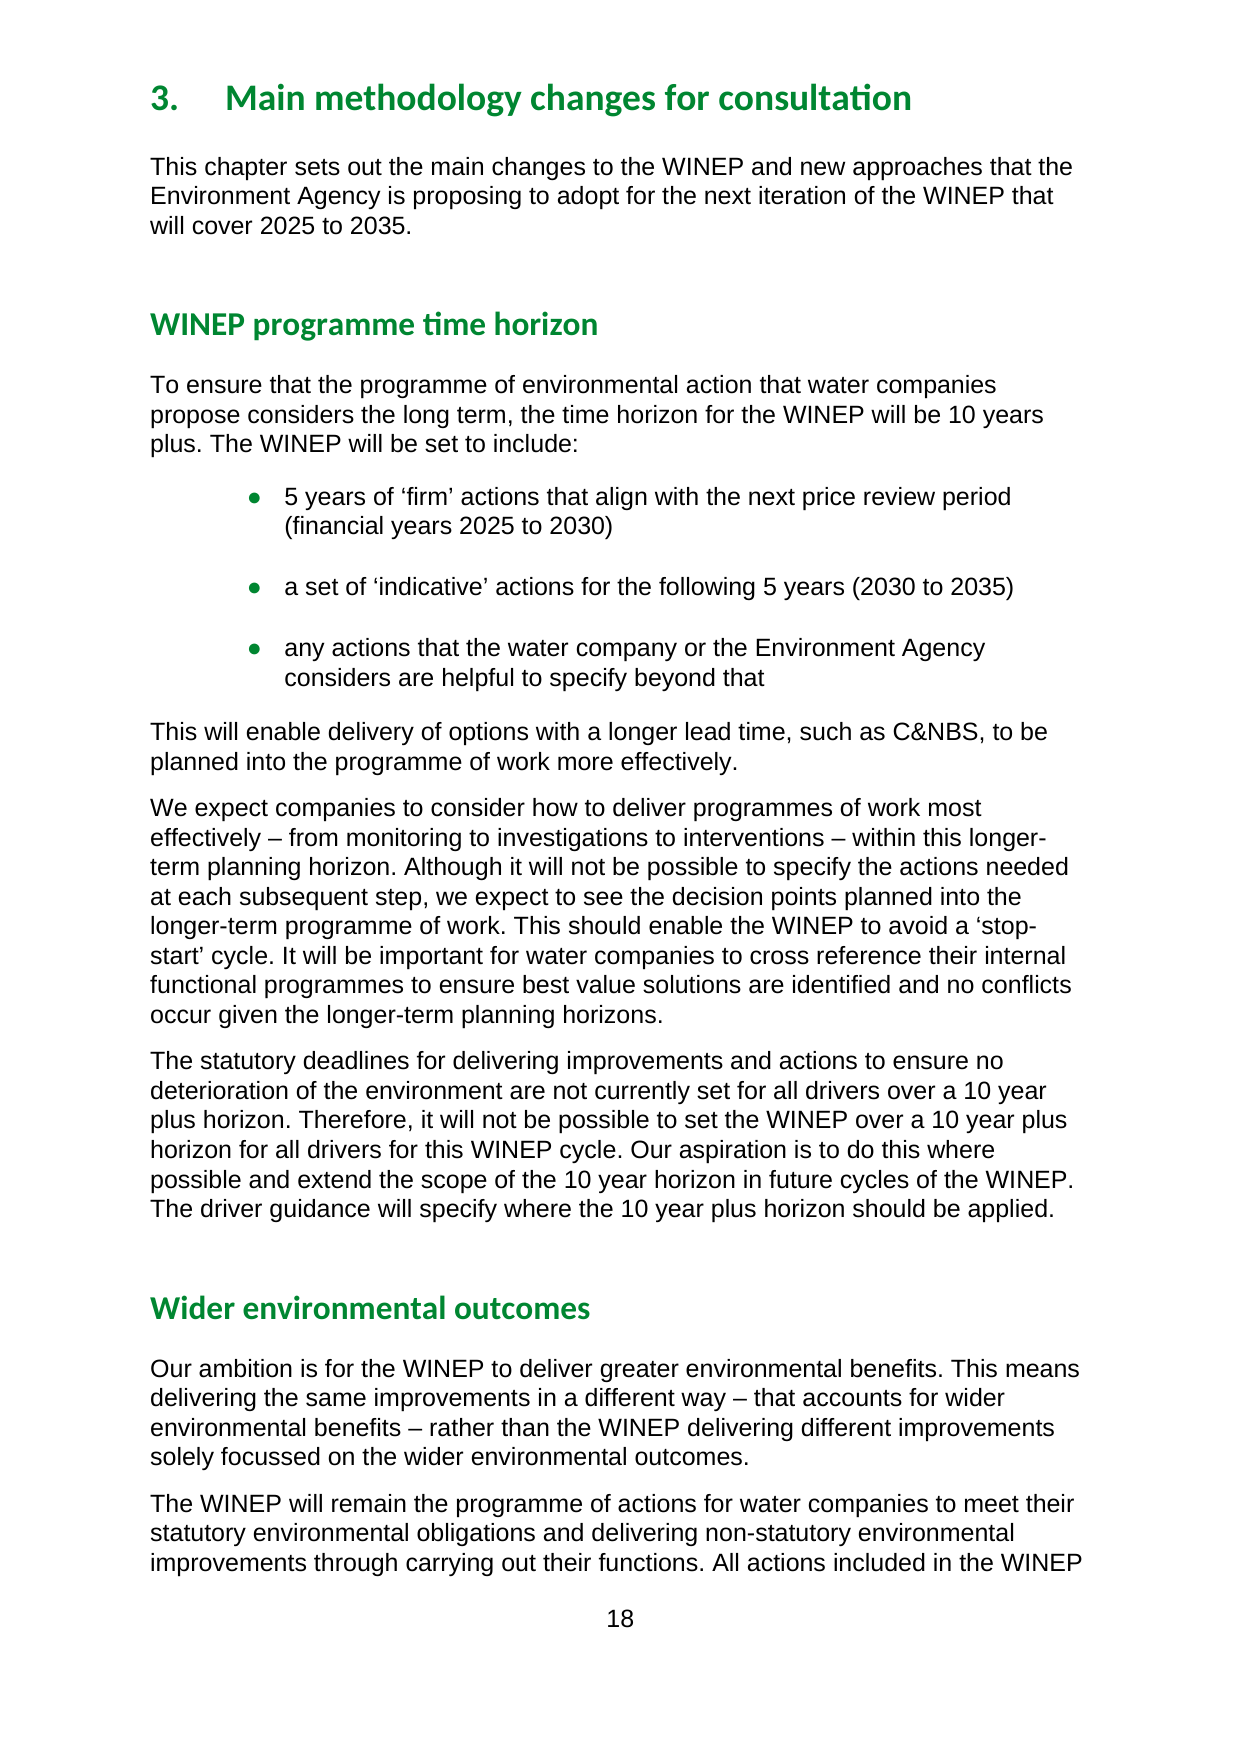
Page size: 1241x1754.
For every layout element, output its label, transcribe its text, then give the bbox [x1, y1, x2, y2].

text This chapter sets out the main changes to the WINEP and new approaches that the Environment Agency is proposing to adopt for the next iteration of the WINEP that will cover 2025 to 2035. [150, 151, 1090, 239]
list 5 years of ‘firm’ actions that align with the next price review period (financial years 2025 to 2030) [247, 482, 1090, 540]
text To ensure that the programme of environmental action that water companies propose considers the long term, the time horizon for the WINEP will be 10 years plus. The WINEP will be set to include: [150, 370, 1090, 458]
title 3. Main methodology changes for consultation [150, 74, 1090, 119]
list a set of ‘indicative’ actions for the following 5 years (2030 to 2035) [247, 572, 1090, 601]
list any actions that the water company or the Environment Agency considers are helpful to specify beyond that [247, 633, 1090, 691]
subtitle Wider environmental outcomes [150, 1287, 1090, 1327]
text This will enable delivery of options with a longer lead time, such as C&NBS, to be planned into the programme of work more effectively. [150, 717, 1090, 775]
text The statutory deadlines for delivering improvements and actions to ensure no deterioration of the environment are not currently set for all drivers over a 10 year plus horizon. Therefore, it will not be possible to set the WINEP over a 10 year plus horizon for all drivers for this WINEP cycle. Our aspiration is to do this where possible and extend the scope of the 10 year horizon in future cycles of the WINEP. The driver guidance will specify where the 10 year plus horizon should be applied. [150, 1046, 1090, 1223]
text We expect companies to consider how to deliver programmes of work most effectively – from monitoring to investigations to interventions – within this longer-term planning horizon. Although it will not be possible to specify the actions needed at each subsequent step, we expect to see the decision points planned into the longer-term programme of work. This should enable the WINEP to avoid a ‘stop-start’ cycle. It will be important for water companies to cross reference their internal functional programmes to ensure best value solutions are identified and no conflicts occur given the longer-term planning horizons. [150, 793, 1090, 1029]
text The WINEP will remain the programme of actions for water companies to meet their statutory environmental obligations and delivering non-statutory environmental improvements through carrying out their functions. All actions included in the WINEP [150, 1488, 1090, 1576]
text Our ambition is for the WINEP to deliver greater environmental benefits. This means delivering the same improvements in a different way – that accounts for wider environmental benefits – rather than the WINEP delivering different improvements solely focussed on the wider environmental outcomes. [150, 1353, 1090, 1471]
subtitle WINEP programme time horizon [150, 303, 1090, 344]
